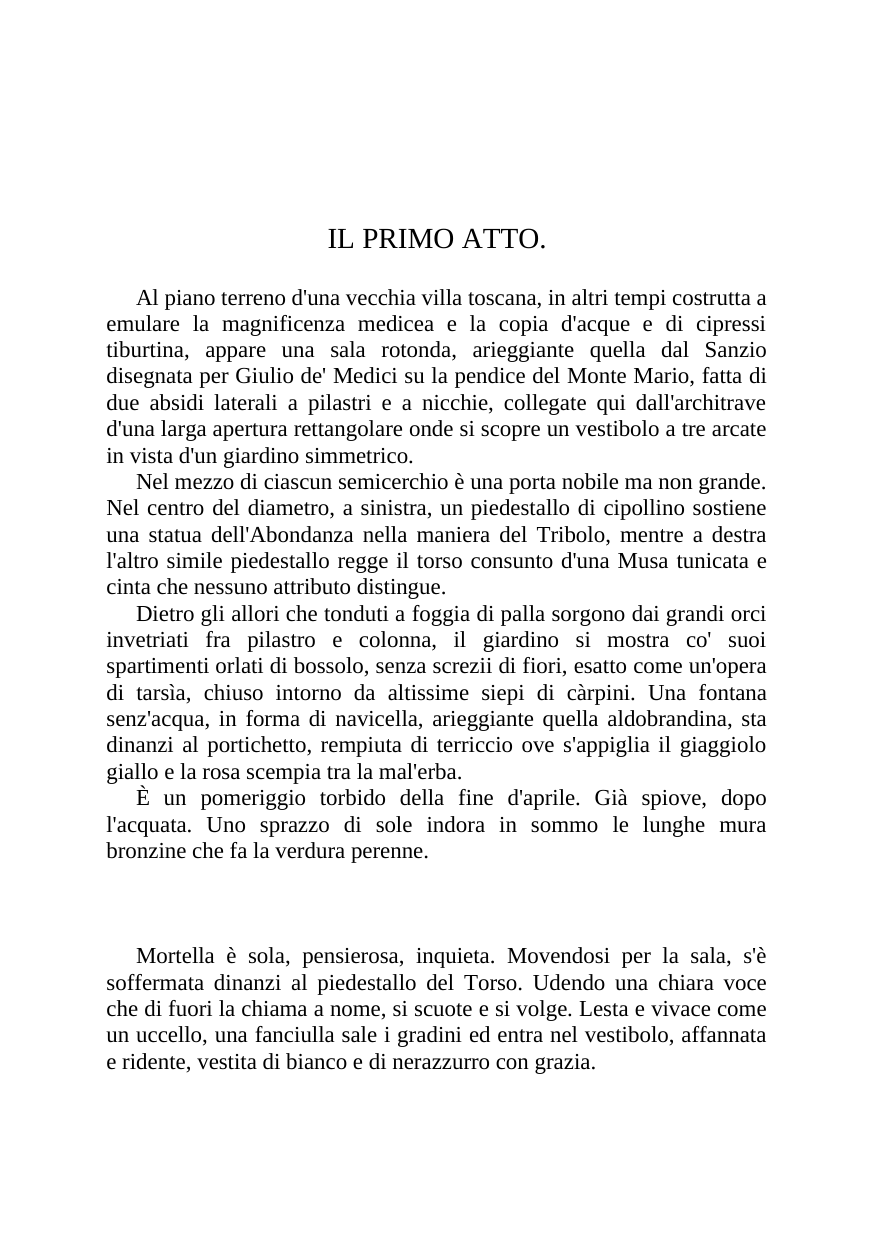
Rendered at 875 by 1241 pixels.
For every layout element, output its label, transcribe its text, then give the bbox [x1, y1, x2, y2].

text Al piano terreno d'una vecchia villa toscana, in altri tempi costrutta a emulare la magnificenza medicea e la copia d'acque e di cipressi tiburtina, appare una sala rotonda, arieggiante quella dal Sanzio disegnata per Giulio de' Medici su la pendice del Monte Mario, fatta di due absidi laterali a pilastri e a nicchie, collegate qui dall'architrave d'una larga apertura rettangolare onde si scopre un vestibolo a tre arcate in vista d'un giardino simmetrico. [106, 283, 768, 468]
text Mortella è sola, pensierosa, inquieta. Movendosi per la sala, s'è soffermata dinanzi al piedestallo del Torso. Udendo una chiara voce che di fuori la chiama a nome, si scuote e si volge. Lesta e vivace come un uccello, una fanciulla sale i gradini ed entra nel vestibolo, affannata e ridente, vestita di bianco e di nerazzurro con grazia. [106, 942, 768, 1074]
text È un pomeriggio torbido della fine d'aprile. Già spiove, dopo l'acquata. Uno sprazzo di sole indora in sommo le lunghe mura bronzine che fa la verdura perenne. [106, 784, 768, 863]
text IL PRIMO ATTO. [106, 221, 768, 255]
text Dietro gli allori che tonduti a foggia di palla sorgono dai grandi orci invetriati fra pilastro e colonna, il giardino si mostra co' suoi spartimenti orlati di bossolo, senza screzii di fiori, esatto come un'opera di tarsìa, chiuso intorno da altissime siepi di càrpini. Una fontana senz'acqua, in forma di navicella, arieggiante quella aldobrandina, sta dinanzi al portichetto, rempiuta di terriccio ove s'appiglia il giaggiolo giallo e la rosa scempia tra la mal'erba. [106, 600, 768, 784]
text Nel mezzo di ciascun semicerchio è una porta nobile ma non grande. Nel centro del diametro, a sinistra, un piedestallo di cipollino sostiene una statua dell'Abondanza nella maniera del Tribolo, mentre a destra l'altro simile piedestallo regge il torso consunto d'una Musa tunicata e cinta che nessuno attributo distingue. [106, 468, 768, 600]
